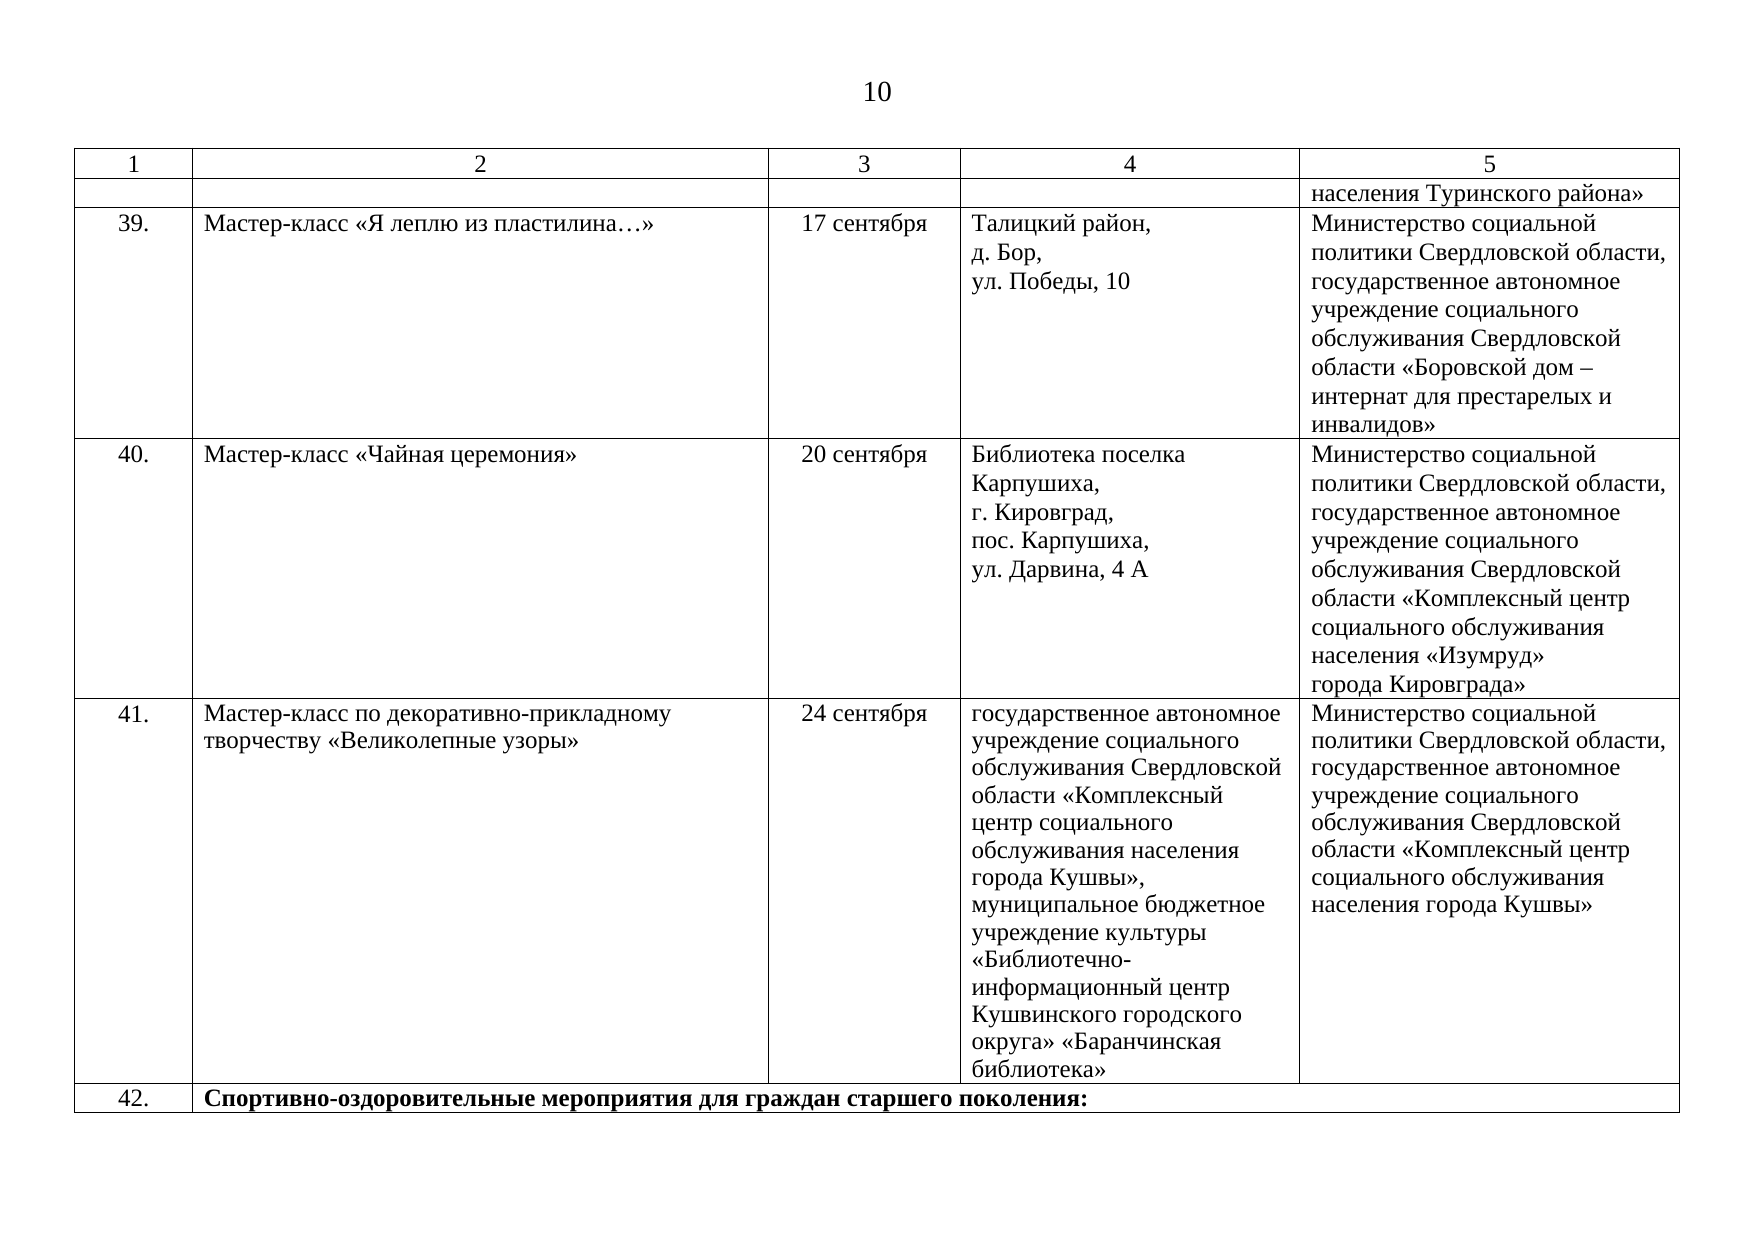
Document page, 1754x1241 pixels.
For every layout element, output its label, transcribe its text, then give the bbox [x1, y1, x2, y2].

table_cell государственное автономное учреждение социального обслуживания Свердловской области «Комплексный центр социального обслуживания населения города Кушвы», муниципальное бюджетное учреждение культуры «Библиотечно-информационный центр Кушвинского городского округа» «Баранчинская библиотека» [961, 699, 1299, 1082]
table_cell [193, 179, 768, 207]
table_header 1 [75, 149, 192, 177]
table_cell Мастер-класс «Я леплю из пластилина…» [193, 208, 768, 438]
table_cell 42. [75, 1084, 192, 1112]
table_cell Спортивно-оздоровительные мероприятия для граждан старшего поколения: [193, 1084, 1679, 1112]
table_cell Министерство социальной политики Свердловской области, государственное автономное учреждение социального обслуживания Свердловской области «Комплексный центр социального обслуживания населения «Изумруд» города Кировграда» [1300, 439, 1679, 698]
table_cell 40. [75, 439, 192, 698]
table_cell Мастер-класс по декоративно-прикладному творчеству «Великолепные узоры» [193, 699, 768, 1082]
table_cell населения Туринского района» [1300, 179, 1679, 207]
table_cell [961, 179, 1299, 207]
table_header 3 [769, 149, 960, 177]
table_cell 24 сентября [769, 699, 960, 1082]
table_cell 20 сентября [769, 439, 960, 698]
table_cell Мастер-класс «Чайная церемония» [193, 439, 768, 698]
table_header 5 [1300, 149, 1679, 177]
table_cell 17 сентября [769, 208, 960, 438]
table_cell Министерство социальной политики Свердловской области, государственное автономное учреждение социального обслуживания Свердловской области «Боровской дом – интернат для престарелых и инвалидов» [1300, 208, 1679, 438]
table_header 4 [961, 149, 1299, 177]
table_cell Талицкий район, д. Бор, ул. Победы, 10 [961, 208, 1299, 438]
table_cell 41. [75, 699, 192, 1082]
table_cell [75, 179, 192, 207]
table_cell [769, 179, 960, 207]
table_cell Министерство социальной политики Свердловской области, государственное автономное учреждение социального обслуживания Свердловской области «Комплексный центр социального обслуживания населения города Кушвы» [1300, 699, 1679, 1082]
table_cell Библиотека поселка Карпушиха, г. Кировград, пос. Карпушиха, ул. Дарвина, 4 А [961, 439, 1299, 698]
table_cell 39. [75, 208, 192, 438]
table_header 2 [193, 149, 768, 177]
